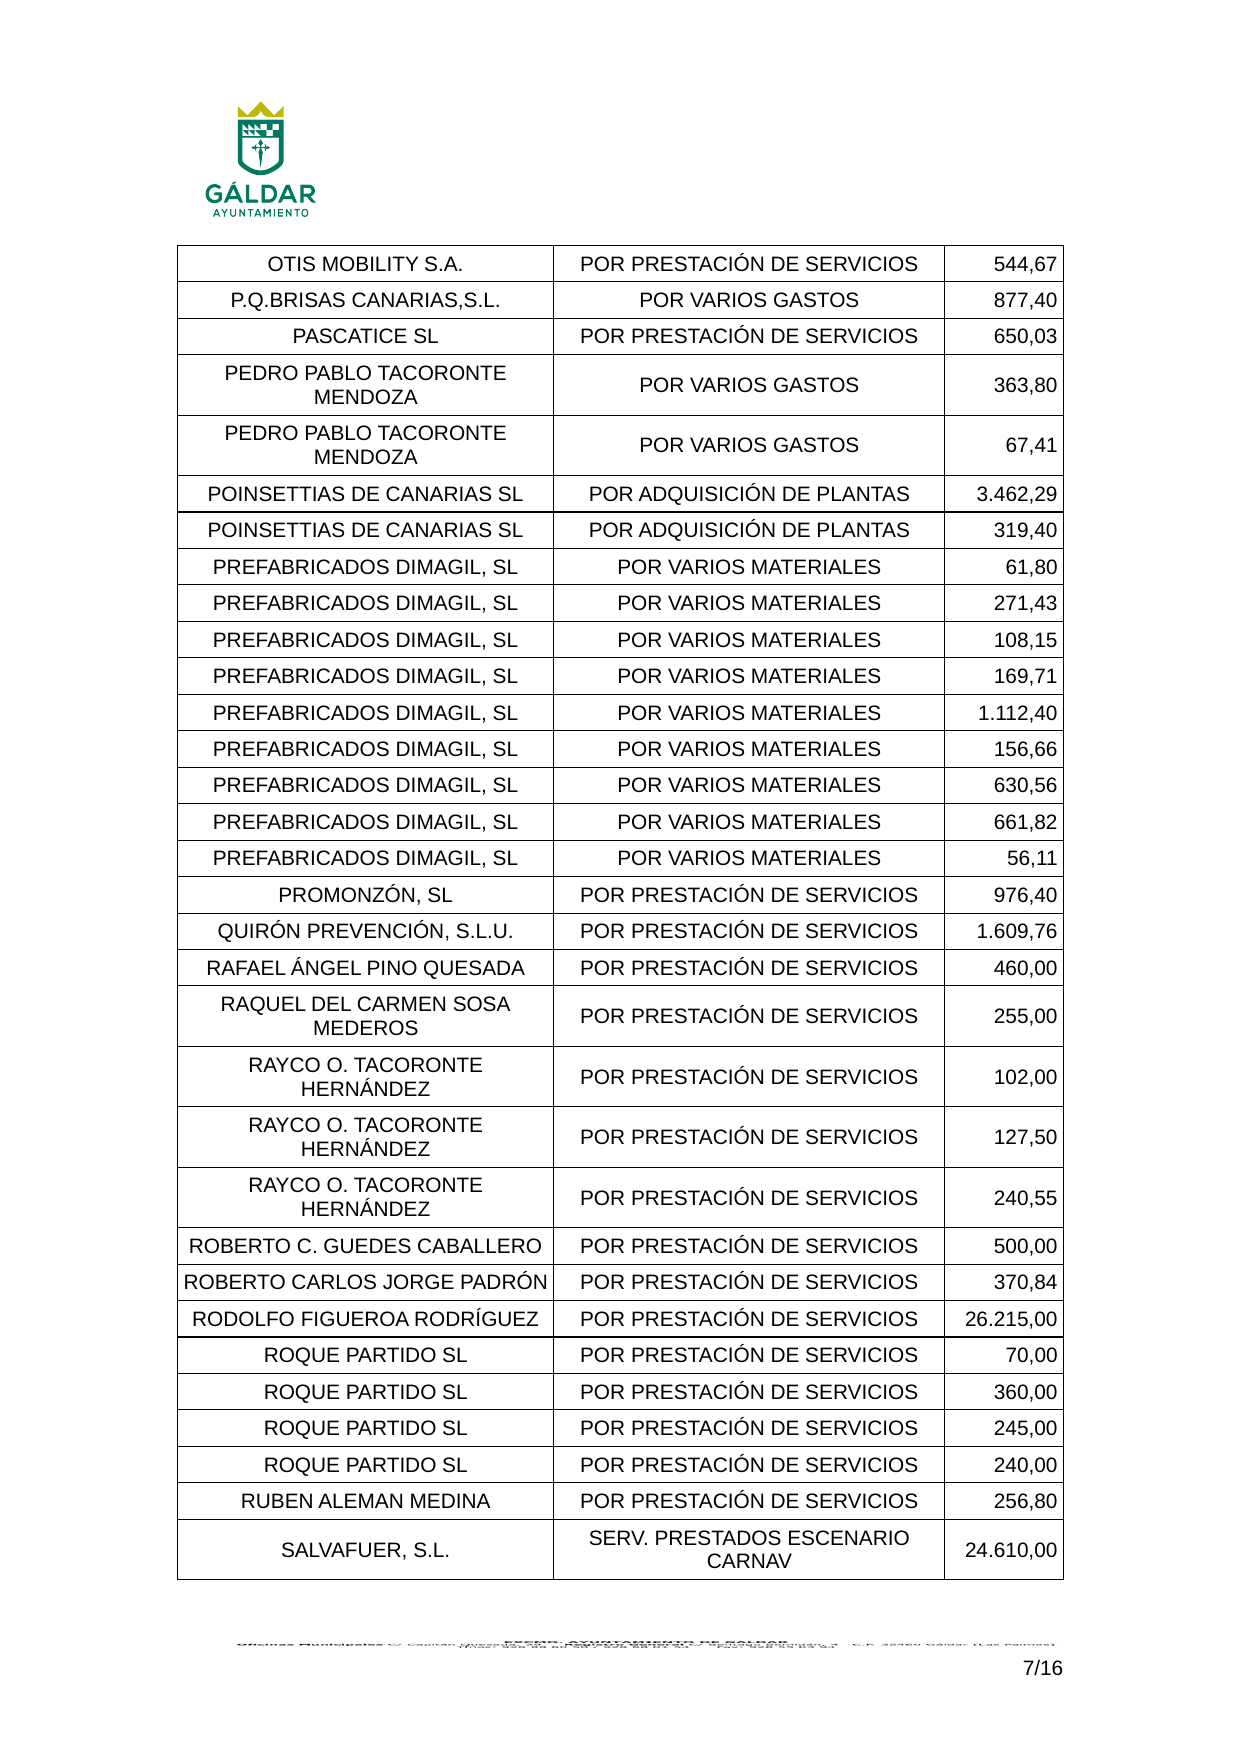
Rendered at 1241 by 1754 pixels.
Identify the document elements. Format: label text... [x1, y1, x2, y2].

table_cell PEDRO PABLO TACORONTE MENDOZA [178, 355, 553, 414]
table_cell RAFAEL ÁNGEL PINO QUESADA [178, 950, 553, 985]
table_cell POR PRESTACIÓN DE SERVICIOS [554, 1168, 944, 1227]
table_cell 127,50 [945, 1107, 1063, 1167]
table_cell 240,55 [945, 1168, 1063, 1227]
table_cell POR PRESTACIÓN DE SERVICIOS [554, 986, 944, 1046]
table_cell POR PRESTACIÓN DE SERVICIOS [554, 1228, 944, 1263]
table_cell 1.609,76 [945, 914, 1063, 949]
table_cell 156,66 [945, 731, 1063, 767]
table_cell 319,40 [945, 513, 1063, 548]
table_cell POR PRESTACIÓN DE SERVICIOS [554, 1447, 944, 1482]
table_cell POR VARIOS GASTOS [554, 282, 944, 318]
table_cell PREFABRICADOS DIMAGIL, SL [178, 804, 553, 839]
table_cell 460,00 [945, 950, 1063, 985]
table_cell 256,80 [945, 1483, 1063, 1519]
table_cell 363,80 [945, 355, 1063, 414]
table_cell PASCATICE SL [178, 319, 553, 354]
table_cell 976,40 [945, 877, 1063, 912]
table_cell 61,80 [945, 549, 1063, 584]
table_cell 3.462,29 [945, 476, 1063, 511]
table_cell RUBEN ALEMAN MEDINA [178, 1483, 553, 1519]
table_cell POR ADQUISICIÓN DE PLANTAS [554, 476, 944, 511]
table_cell 70,00 [945, 1338, 1063, 1373]
table_cell POR PRESTACIÓN DE SERVICIOS [554, 1047, 944, 1106]
table_cell POR VARIOS MATERIALES [554, 585, 944, 621]
table_cell POR VARIOS MATERIALES [554, 804, 944, 839]
table_cell 255,00 [945, 986, 1063, 1046]
table_cell PREFABRICADOS DIMAGIL, SL [178, 731, 553, 767]
table_cell POR VARIOS MATERIALES [554, 768, 944, 803]
table_cell 1.112,40 [945, 695, 1063, 730]
table_cell POR PRESTACIÓN DE SERVICIOS [554, 1410, 944, 1446]
table_cell POR PRESTACIÓN DE SERVICIOS [554, 1483, 944, 1519]
table_cell POR VARIOS MATERIALES [554, 549, 944, 584]
table_cell PEDRO PABLO TACORONTE MENDOZA [178, 416, 553, 475]
table_cell POR PRESTACIÓN DE SERVICIOS [554, 1374, 944, 1409]
table_cell PREFABRICADOS DIMAGIL, SL [178, 622, 553, 657]
table_cell ROQUE PARTIDO SL [178, 1374, 553, 1409]
table_cell 630,56 [945, 768, 1063, 803]
table_cell POR PRESTACIÓN DE SERVICIOS [554, 1301, 944, 1336]
table_cell POR VARIOS MATERIALES [554, 622, 944, 657]
table_cell POINSETTIAS DE CANARIAS SL [178, 476, 553, 511]
table_cell POR PRESTACIÓN DE SERVICIOS [554, 914, 944, 949]
table_cell POR VARIOS MATERIALES [554, 695, 944, 730]
table_cell POR VARIOS GASTOS [554, 355, 944, 414]
table_cell 650,03 [945, 319, 1063, 354]
table_cell 56,11 [945, 841, 1063, 876]
table_cell POINSETTIAS DE CANARIAS SL [178, 513, 553, 548]
table_cell 544,67 [945, 246, 1063, 281]
table_cell OTIS MOBILITY S.A. [178, 246, 553, 281]
table_cell PREFABRICADOS DIMAGIL, SL [178, 658, 553, 694]
table_cell ROBERTO CARLOS JORGE PADRÓN [178, 1265, 553, 1300]
table_cell RAYCO O. TACORONTE HERNÁNDEZ [178, 1168, 553, 1227]
table_cell P.Q.BRISAS CANARIAS,S.L. [178, 282, 553, 318]
table_cell 67,41 [945, 416, 1063, 475]
picture [186, 73, 335, 245]
picture [245, 1641, 1058, 1648]
table_cell PREFABRICADOS DIMAGIL, SL [178, 695, 553, 730]
table_cell POR VARIOS MATERIALES [554, 658, 944, 694]
table_cell 108,15 [945, 622, 1063, 657]
table_cell 271,43 [945, 585, 1063, 621]
table_cell POR VARIOS GASTOS [554, 416, 944, 475]
table_cell PREFABRICADOS DIMAGIL, SL [178, 841, 553, 876]
table_cell POR PRESTACIÓN DE SERVICIOS [554, 246, 944, 281]
table_cell RAYCO O. TACORONTE HERNÁNDEZ [178, 1047, 553, 1106]
table_cell POR PRESTACIÓN DE SERVICIOS [554, 1265, 944, 1300]
table_cell 661,82 [945, 804, 1063, 839]
table_cell ROQUE PARTIDO SL [178, 1338, 553, 1373]
table_cell 360,00 [945, 1374, 1063, 1409]
table_cell 24.610,00 [945, 1520, 1063, 1579]
table_cell PROMONZÓN, SL [178, 877, 553, 912]
table_cell PREFABRICADOS DIMAGIL, SL [178, 549, 553, 584]
table_cell ROQUE PARTIDO SL [178, 1447, 553, 1482]
table_cell RODOLFO FIGUEROA RODRÍGUEZ [178, 1301, 553, 1336]
table_cell 26.215,00 [945, 1301, 1063, 1336]
table_cell SALVAFUER, S.L. [178, 1520, 553, 1579]
table_cell POR PRESTACIÓN DE SERVICIOS [554, 877, 944, 912]
table_cell 877,40 [945, 282, 1063, 318]
table_cell 240,00 [945, 1447, 1063, 1482]
table_cell 169,71 [945, 658, 1063, 694]
table_cell QUIRÓN PREVENCIÓN, S.L.U. [178, 914, 553, 949]
table_cell RAQUEL DEL CARMEN SOSA MEDEROS [178, 986, 553, 1046]
table_cell PREFABRICADOS DIMAGIL, SL [178, 768, 553, 803]
table_cell RAYCO O. TACORONTE HERNÁNDEZ [178, 1107, 553, 1167]
table_cell POR PRESTACIÓN DE SERVICIOS [554, 319, 944, 354]
table_cell POR VARIOS MATERIALES [554, 731, 944, 767]
table_cell POR PRESTACIÓN DE SERVICIOS [554, 1338, 944, 1373]
table_cell POR VARIOS MATERIALES [554, 841, 944, 876]
table_cell ROQUE PARTIDO SL [178, 1410, 553, 1446]
table_cell POR ADQUISICIÓN DE PLANTAS [554, 513, 944, 548]
table_cell POR PRESTACIÓN DE SERVICIOS [554, 1107, 944, 1167]
table_cell SERV. PRESTADOS ESCENARIO CARNAV [554, 1520, 944, 1579]
table_cell 102,00 [945, 1047, 1063, 1106]
table_cell PREFABRICADOS DIMAGIL, SL [178, 585, 553, 621]
table_cell POR PRESTACIÓN DE SERVICIOS [554, 950, 944, 985]
table_cell ROBERTO C. GUEDES CABALLERO [178, 1228, 553, 1263]
table_cell 245,00 [945, 1410, 1063, 1446]
table_cell 370,84 [945, 1265, 1063, 1300]
table_cell 500,00 [945, 1228, 1063, 1263]
